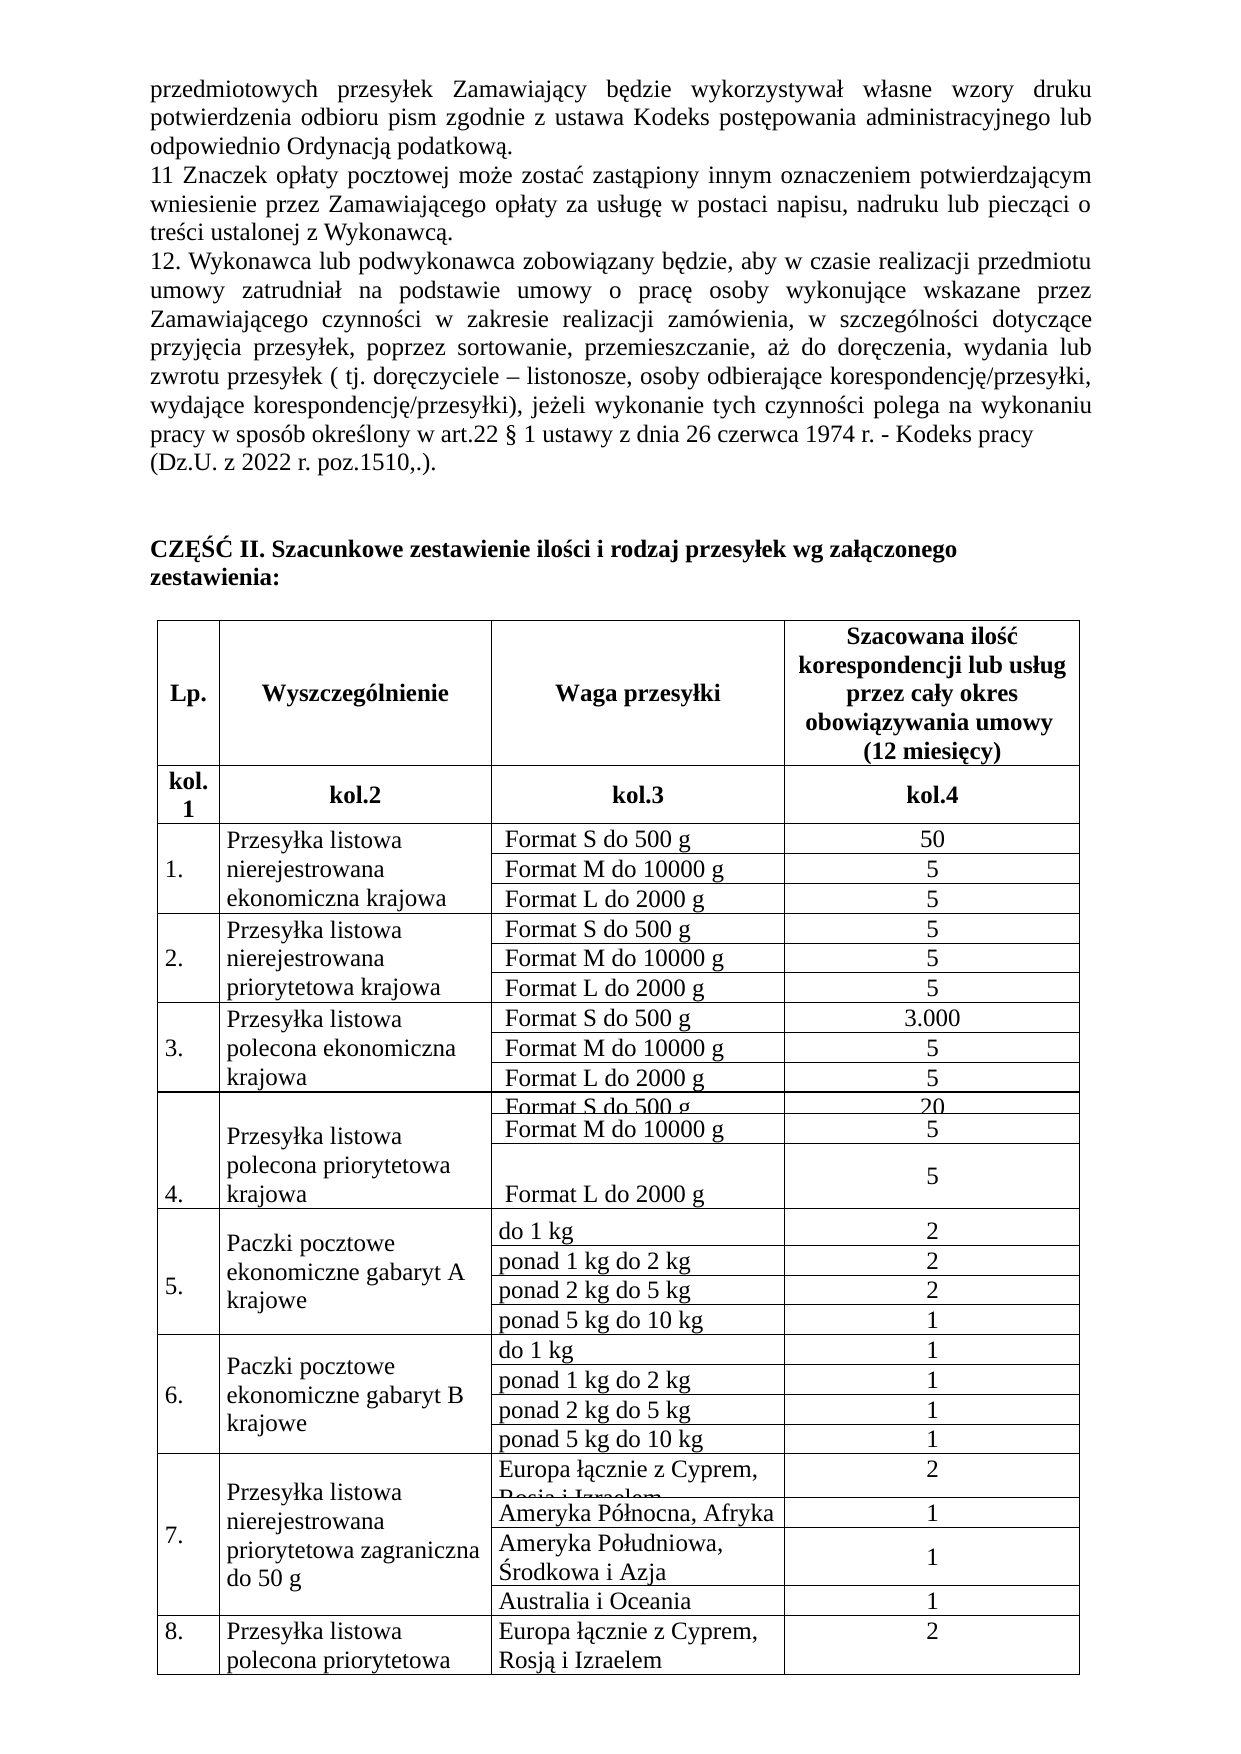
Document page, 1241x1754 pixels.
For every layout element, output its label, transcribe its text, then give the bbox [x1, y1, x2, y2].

table_cell 3. [158, 1003, 219, 1091]
text 12. Wykonawca lub podwykonawca zobowiązany będzie, aby w czasie realizacji przedmiotu umowy zatrudniał na podstawie umowy o pracę osoby wykonujące wskazane przez Zamawiającego czynności w zakresie realizacji zamówienia, w szczególności dotyczące przyjęcia przesyłek, poprzez sortowanie, przemieszczanie, aż do doręczenia, wydania lub zwrotu przesyłek ( tj. doręczyciele – listonosze, osoby odbierające korespondencję/przesyłki, wydające korespondencję/przesyłki), jeżeli wykonanie tych czynności polega na wykonaniu pracy w sposób określony w art.22 § 1 ustawy z dnia 26 czerwca 1974 r. - Kodeks pracy [150, 246, 1092, 447]
table_cell kol.1 [158, 766, 219, 823]
table_cell 5 [785, 884, 1079, 913]
table_cell kol.3 [492, 766, 784, 823]
table_cell 1 [785, 1498, 1079, 1527]
table_cell 5 [785, 1033, 1079, 1062]
table_cell Format L do 2000 g [492, 1144, 784, 1207]
table_cell kol.4 [785, 766, 1079, 823]
table_cell Format M do 10000 g [492, 854, 784, 883]
table_cell Format L do 2000 g [492, 884, 784, 913]
table_header Waga przesyłki [492, 621, 784, 765]
table_cell 1 [785, 1425, 1079, 1453]
table_header Lp. [158, 621, 219, 765]
table_cell 5 [785, 914, 1079, 942]
table_cell Przesyłka listowa polecona priorytetowa krajowa [220, 1093, 491, 1207]
table_cell 2. [158, 914, 219, 1002]
table_cell ponad 2 kg do 5 kg [492, 1395, 784, 1423]
table_cell Przesyłka listowa nierejestrowana ekonomiczna krajowa [220, 824, 491, 913]
table_cell 8. [158, 1616, 219, 1674]
table_cell 5 [785, 1063, 1079, 1091]
table_cell 5 [785, 944, 1079, 972]
table_cell Format L do 2000 g [492, 973, 784, 1002]
table_cell 1 [785, 1365, 1079, 1394]
table_cell Format L do 2000 g [492, 1063, 784, 1091]
table_cell 4. [158, 1093, 219, 1207]
table_cell 2 [785, 1215, 1079, 1245]
table_cell 10 10 [785, 1209, 1079, 1215]
table_header Wyszczególnienie [220, 621, 491, 765]
table_header Szacowana ilość korespondencji lub usług przez cały okres obowiązywania umowy (12 miesięcy) [785, 621, 1079, 765]
table_cell 1 [785, 1335, 1079, 1364]
table_cell 2 [785, 1616, 1079, 1674]
table_cell ponad 5 kg do 10 kg [492, 1305, 784, 1334]
table_cell 1. [158, 824, 219, 913]
table_cell ponad 2 kg do 5 kg [492, 1276, 784, 1304]
table_cell 3.000 [785, 1003, 1079, 1032]
table_cell 5. [158, 1209, 219, 1334]
table_cell Format S do 500 g [492, 1003, 784, 1032]
table_cell Format M do 10000 g [492, 944, 784, 972]
table_cell Australia i Oceania [492, 1586, 784, 1615]
table_cell 1 [785, 1586, 1079, 1615]
table_cell Europa łącznie z Cyprem, Rosją i Izraelem [492, 1454, 784, 1497]
table_cell Format M do 10000 g [492, 1114, 784, 1143]
table_cell Format S do 500 g [492, 914, 784, 942]
table_cell do 1 kg do 1 kg [492, 1209, 784, 1215]
table_cell 2 20 [785, 1454, 1079, 1497]
table_cell Format S do 500 g [492, 1093, 784, 1113]
table_cell 6. [158, 1335, 219, 1453]
table_cell 2 [785, 1246, 1079, 1274]
table_cell Europa łącznie z Cyprem, Rosją i Izraelem [492, 1616, 784, 1674]
table_cell 1 [785, 1305, 1079, 1334]
table_cell Paczki pocztowe ekonomiczne gabaryt B krajowe [220, 1335, 491, 1453]
table_cell Ameryka Południowa, Środkowa i Azja [492, 1528, 784, 1585]
table_cell ponad 1 kg do 2 kg [492, 1365, 784, 1394]
table_cell kol.2 [220, 766, 491, 823]
text 11 Znaczek opłaty pocztowej może zostać zastąpiony innym oznaczeniem potwierdzającym wniesienie przez Zamawiającego opłaty za usługę w postaci napisu, nadruku lub piecząci o treści ustalonej z Wykonawcą. [150, 160, 1092, 246]
table_cell Przesyłka listowa polecona ekonomiczna krajowa [220, 1003, 491, 1091]
table_cell Przesyłka listowa nierejestrowana priorytetowa krajowa [220, 914, 491, 1002]
table_cell 1 [785, 1528, 1079, 1585]
table_cell 5 [785, 1114, 1079, 1143]
text przedmiotowych przesyłek Zamawiający będzie wykorzystywał własne wzory druku potwierdzenia odbioru pism zgodnie z ustawa Kodeks postępowania administracyjnego lub odpowiednio Ordynacją podatkową. [150, 74, 1092, 160]
table_cell 5 [785, 854, 1079, 883]
table_cell ponad 5 kg do 10 kg [492, 1425, 784, 1453]
table_cell 2 [785, 1276, 1079, 1304]
table_cell do 1 kg [492, 1335, 784, 1364]
table_cell ponad 1 kg do 2 kg [492, 1246, 784, 1274]
table_cell Przesyłka listowa nierejestrowana priorytetowa zagraniczna do 50 g [220, 1454, 491, 1615]
table_cell Ameryka Północna, Afryka [492, 1498, 784, 1527]
table_cell 7. [158, 1454, 219, 1615]
table_cell do 1 kg [492, 1215, 784, 1245]
text CZĘŚĆ II. Szacunkowe zestawienie ilości i rodzaj przesyłek wg załączonego zestawienia: [150, 534, 1092, 591]
table_cell 1 [785, 1395, 1079, 1423]
table_cell 50 [785, 824, 1079, 853]
table_cell 5 [785, 973, 1079, 1002]
table_cell 5 [785, 1144, 1079, 1207]
text (Dz.U. z 2022 r. poz.1510,.). [150, 447, 1092, 476]
table_cell 20 100 [785, 1093, 1079, 1113]
table_cell Przesyłka listowa polecona priorytetowa [220, 1616, 491, 1674]
table_cell Paczki pocztowe ekonomiczne gabaryt A krajowe [220, 1209, 491, 1334]
table_cell Format S do 500 g [492, 824, 784, 853]
table_cell Format M do 10000 g [492, 1033, 784, 1062]
